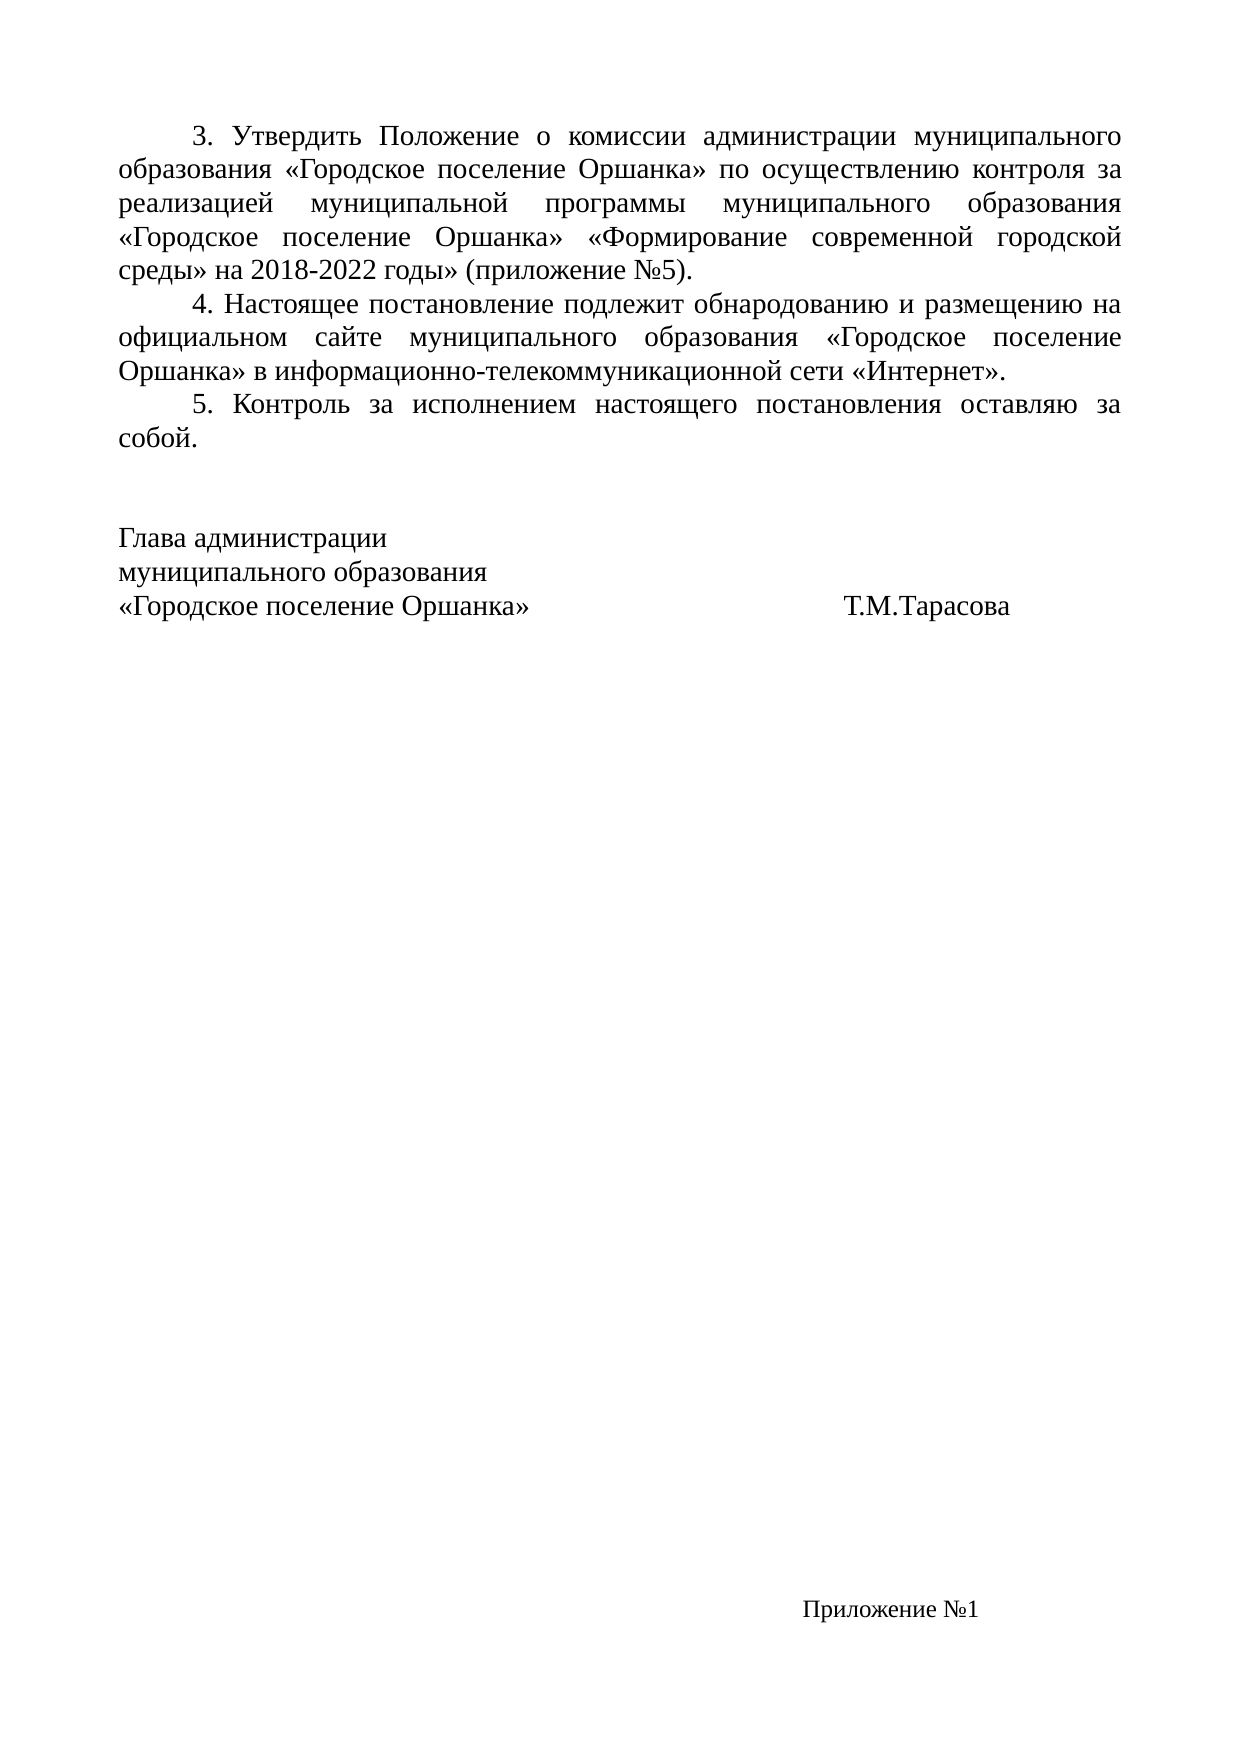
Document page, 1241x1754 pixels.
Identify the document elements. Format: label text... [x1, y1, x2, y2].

text Глава администрации [118, 521, 1122, 554]
text 5. Контроль за исполнением настоящего постановления оставляю за собой. [118, 386, 1122, 453]
text 3. Утвердить Положение о комиссии администрации муниципального образования «Городское поселение Оршанка» по осуществлению контроля за реализацией муниципальной программы муниципального образования «Городское поселение Оршанка» «Формирование современной городской среды» на 2018-2022 годы» (приложение №5). [118, 118, 1122, 286]
text муниципального образования [118, 554, 1122, 588]
text Приложение №1 [591, 1594, 1122, 1623]
text 4. Настоящее постановление подлежит обнародованию и размещению на официальном сайте муниципального образования «Городское поселение Оршанка» в информационно-телекоммуникационной сети «Интернет». [118, 286, 1122, 386]
text «Городское поселение Оршанка» Т.М.Тарасова [118, 588, 1122, 621]
